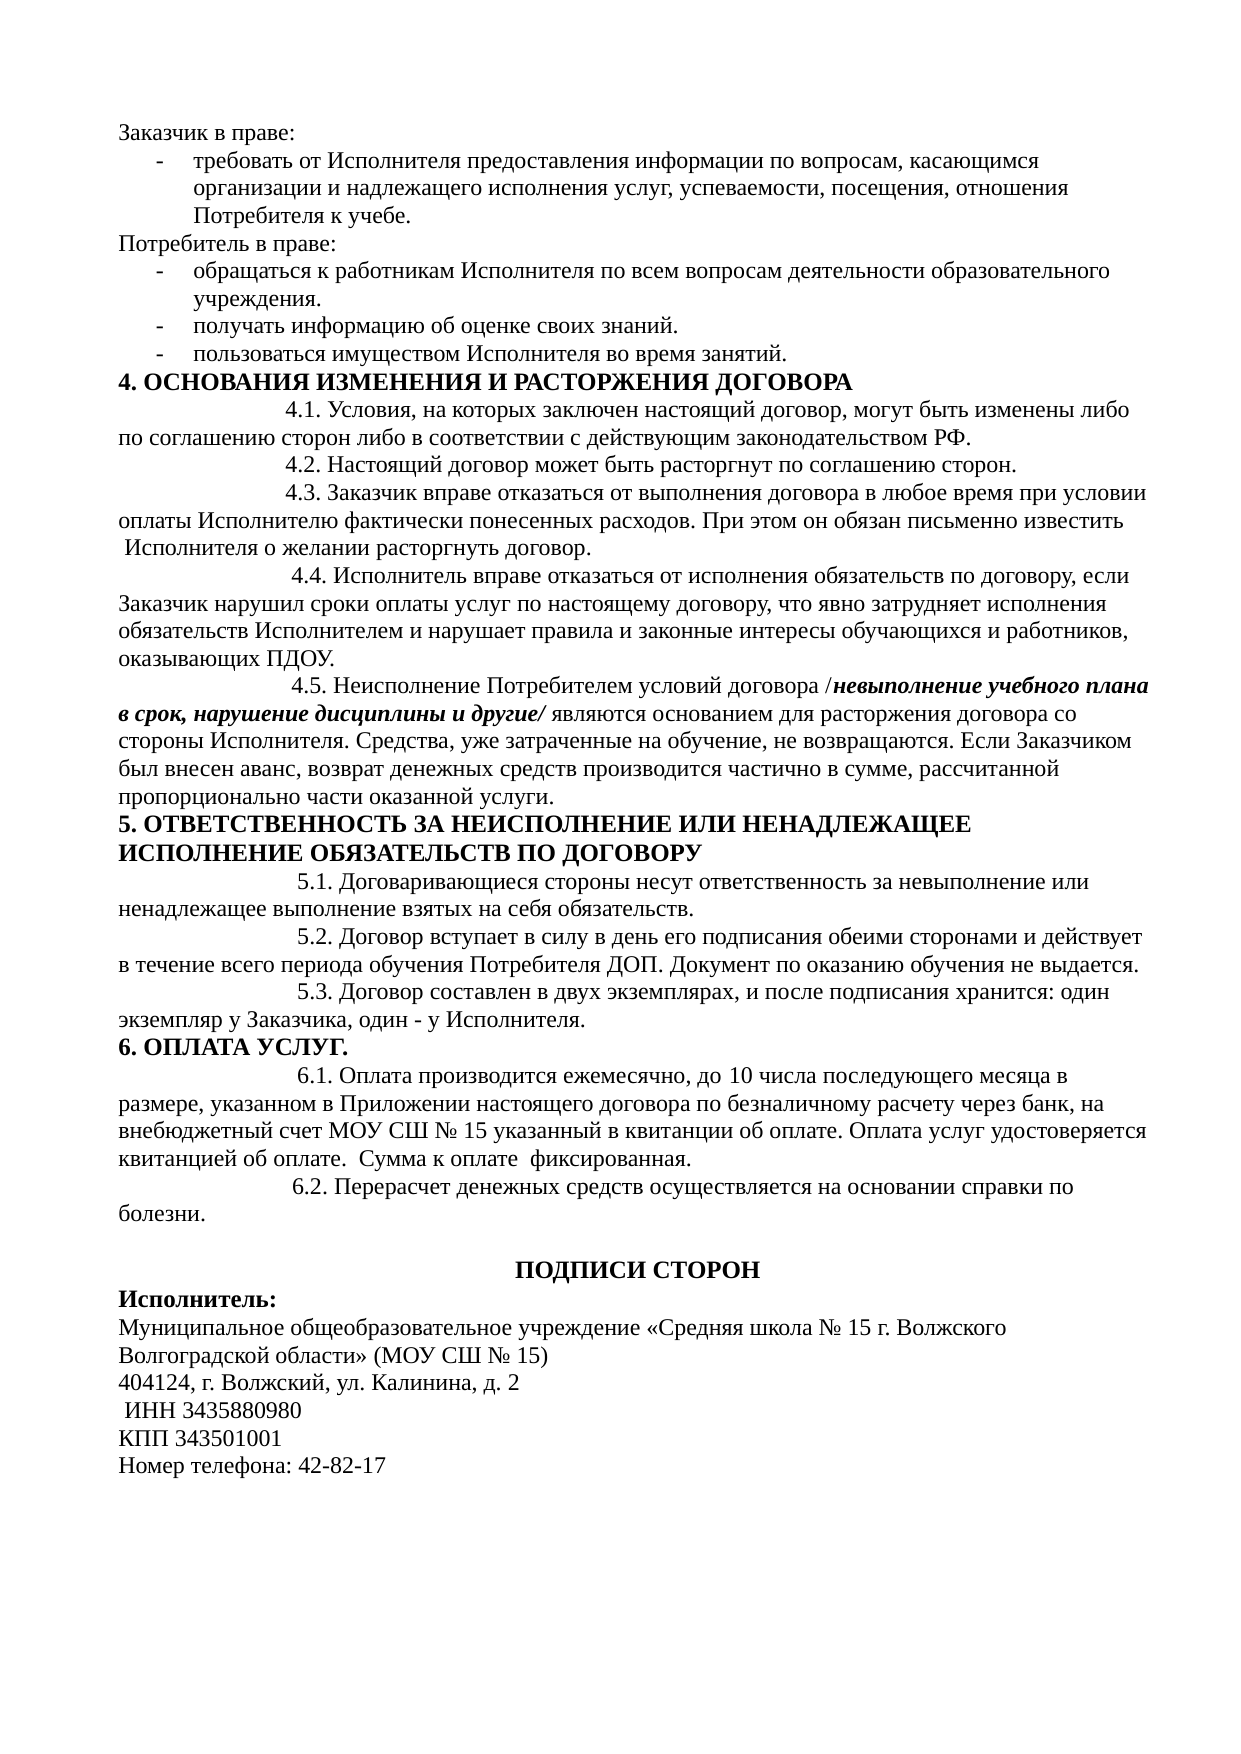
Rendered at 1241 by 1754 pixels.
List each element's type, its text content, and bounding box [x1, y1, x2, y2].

text Потребитель в праве: [118, 228, 1157, 256]
text Исполнитель: [118, 1284, 1157, 1313]
text Номер телефона: 42-82-17 [118, 1451, 1157, 1479]
text КПП 343501001 [118, 1423, 1157, 1451]
text 4.1. Условия, на которых заключен настоящий договор, могут быть изменены либо по соглашению сторон либо в соответствии с действующим законодательством РФ. [118, 395, 1157, 451]
list пользоваться имуществом Исполнителя во время занятий. [156, 339, 1157, 367]
list обращаться к работникам Исполнителя по всем вопросам деятельности образовательного учреждения. [156, 256, 1157, 311]
text внебюджетный счет МОУ СШ № 15 указанный в квитанции об оплате. Оплата услуг удостоверяется квитанцией об оплате. Сумма к оплате фиксированная. [118, 1116, 1157, 1172]
text 5.1. Договаривающиеся стороны несут ответственность за невыполнение или ненадлежащее выполнение взятых на себя обязательств. [118, 867, 1157, 922]
text 5.2. Договор вступает в силу в день его подписания обеими сторонами и действует в течение всего периода обучения Потребителя ДОП. Документ по оказанию обучения не выдается. [118, 922, 1157, 977]
list получать информацию об оценке своих знаний. [156, 311, 1157, 339]
text 6. ОПЛАТА УСЛУГ. [118, 1032, 1157, 1061]
text Заказчик в праве: [118, 118, 1157, 146]
text 4. ОСНОВАНИЯ ИЗМЕНЕНИЯ И РАСТОРЖЕНИЯ ДОГОВОРА [118, 367, 1157, 395]
text 4.4. Исполнитель вправе отказаться от исполнения обязательств по договору, если Заказчик нарушил сроки оплаты услуг по настоящему договору, что явно затрудняет исполнения обязательств Исполнителем и нарушает правила и законные интересы обучающихся и работников, оказывающих ПДОУ. [118, 561, 1157, 671]
text 404124, г. Волжский, ул. Калинина, д. 2 [118, 1368, 1157, 1396]
text 6.1. Оплата производится ежемесячно, до 10 числа последующего месяца в размере, указанном в Приложении настоящего договора по безналичному расчету через банк, на [118, 1061, 1157, 1116]
text 5.3. Договор составлен в двух экземплярах, и после подписания хранится: один экземпляр у Заказчика, один - у Исполнителя. [118, 977, 1157, 1032]
text 5. ОТВЕТСТВЕННОСТЬ ЗА НЕИСПОЛНЕНИЕ ИЛИ НЕНАДЛЕЖАЩЕЕ ИСПОЛНЕНИЕ ОБЯЗАТЕЛЬСТВ ПО ДОГОВОРУ [118, 809, 1157, 867]
text Исполнителя о желании расторгнуть договор. [118, 533, 1157, 561]
list требовать от Исполнителя предоставления информации по вопросам, касающимся организации и надлежащего исполнения услуг, успеваемости, посещения, отношения Потребителя к учебе. [156, 146, 1157, 228]
text 6.2. Перерасчет денежных средств осуществляется на основании справки по болезни. [118, 1172, 1157, 1227]
text ИНН 3435880980 [118, 1396, 1157, 1423]
text ПОДПИСИ СТОРОН [118, 1256, 1157, 1284]
text Муниципальное общеобразовательное учреждение «Средняя школа № 15 г. Волжского Волгоградской области» (МОУ СШ № 15) [118, 1313, 1157, 1368]
text 4.3. Заказчик вправе отказаться от выполнения договора в любое время при условии оплаты Исполнителю фактически понесенных расходов. При этом он обязан письменно известить [118, 478, 1157, 533]
text 4.2. Настоящий договор может быть расторгнут по соглашению сторон. [118, 451, 1157, 478]
text 4.5. Неисполнение Потребителем условий договора /невыполнение учебного плана в срок, нарушение дисциплины и другие/ являются основанием для расторжения договора со стороны Исполнителя. Средства, уже затраченные на обучение, не возвращаются. Если Заказчиком был внесен аванс, возврат денежных средств производится частично в сумме, рассчитанной пропорционально части оказанной услуги. [118, 671, 1157, 809]
